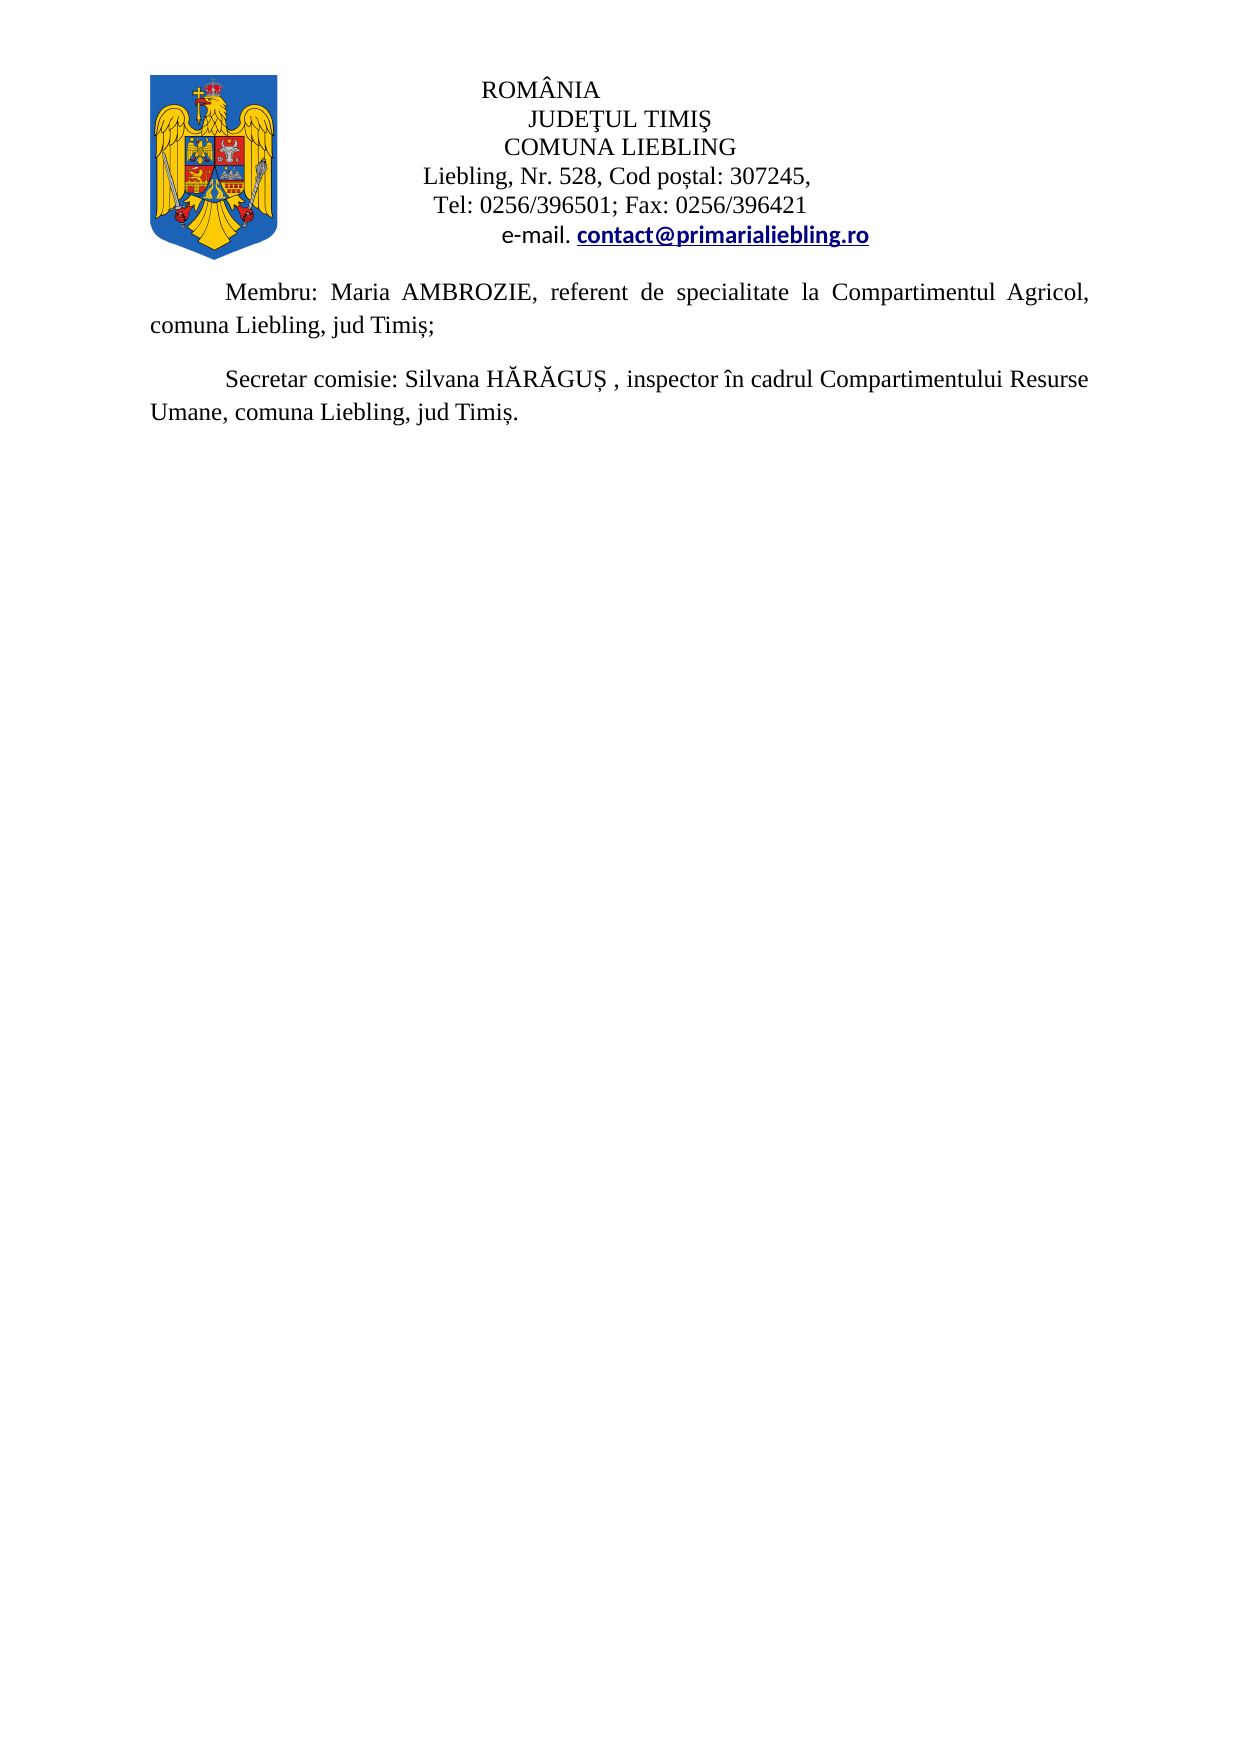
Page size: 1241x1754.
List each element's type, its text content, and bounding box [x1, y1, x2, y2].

text Secretar comisie: Silvana HĂRĂGUȘ , inspector în cadrul Compartimentului Resurse Umane, comuna Liebling, jud Timiș. [150, 364, 1090, 426]
text Membru: Maria AMBROZIE, referent de specialitate la Compartimentul Agricol, comuna Liebling, jud Timiș; [150, 277, 1090, 339]
